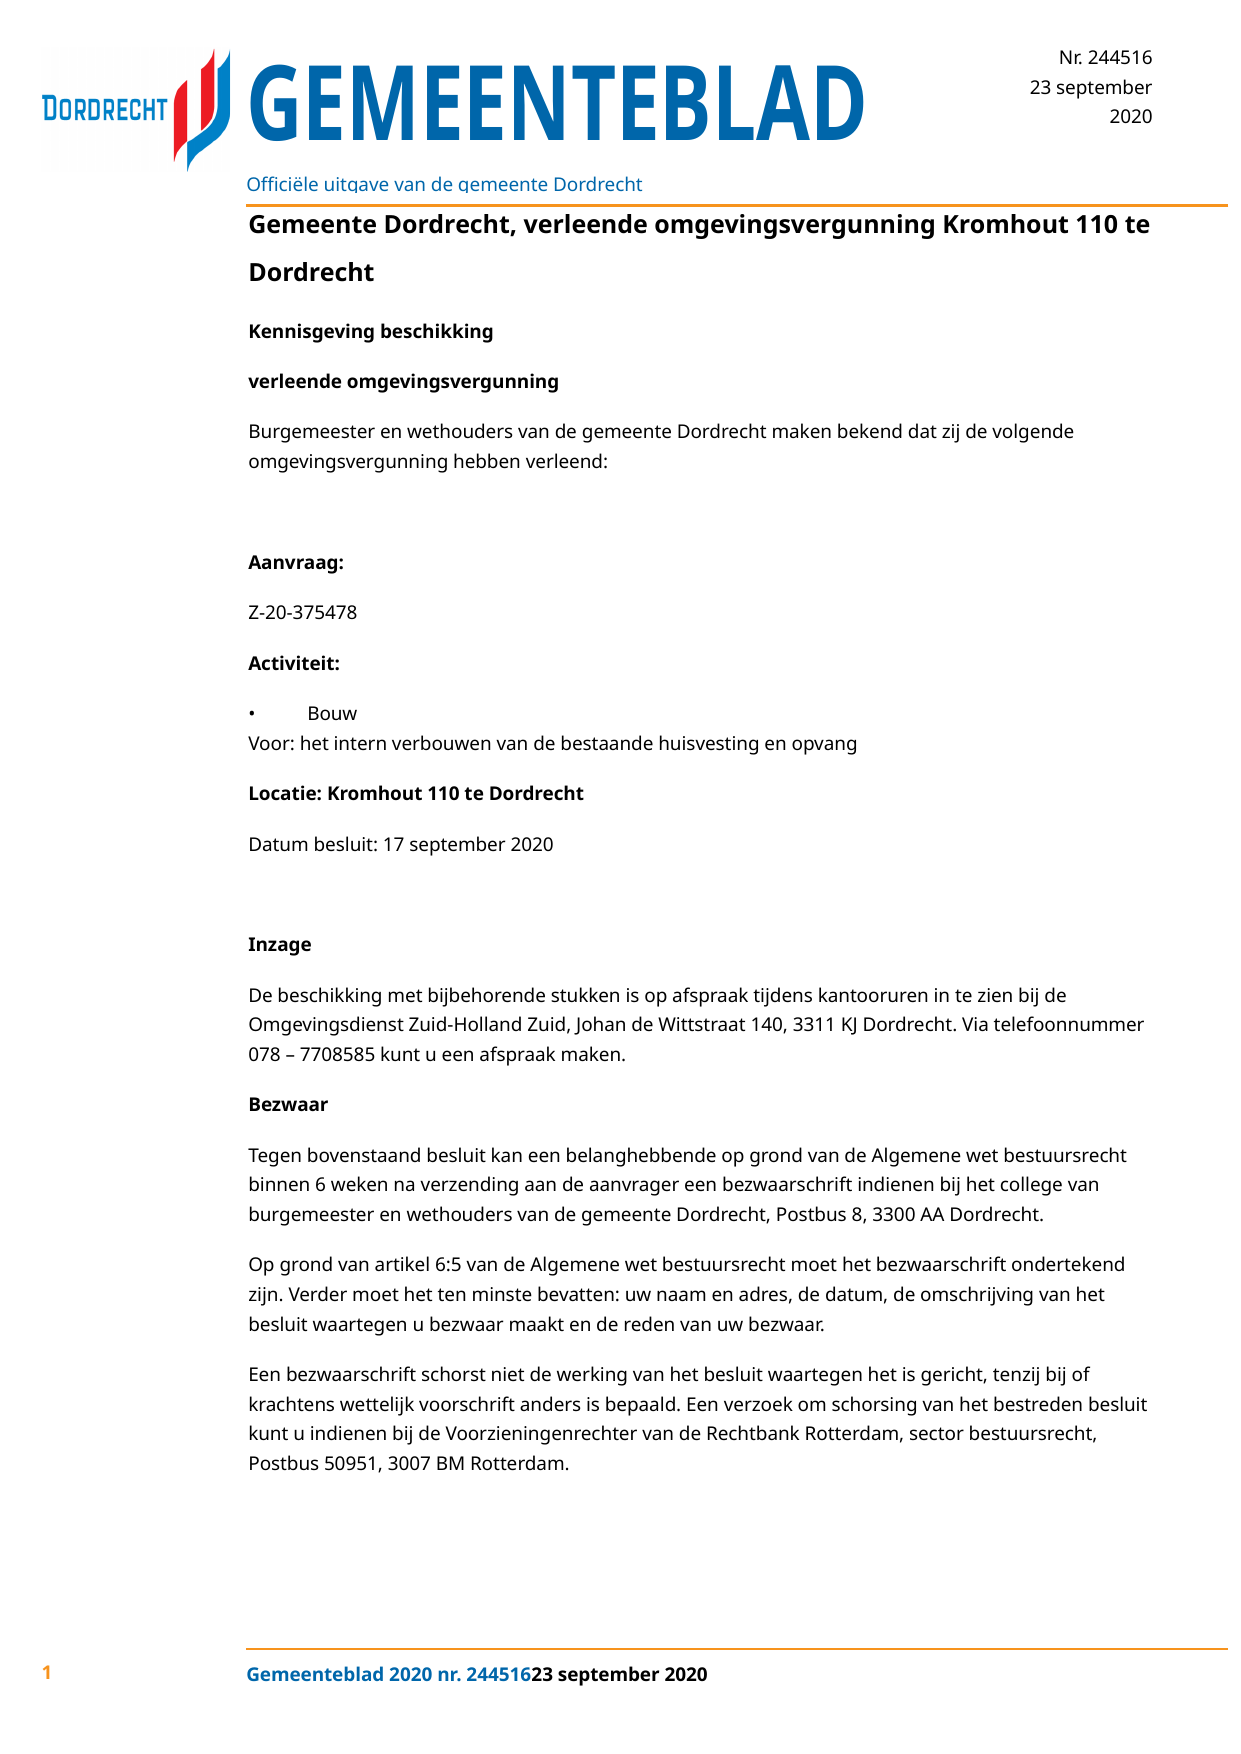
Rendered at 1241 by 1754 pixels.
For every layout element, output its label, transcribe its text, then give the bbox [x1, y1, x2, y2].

text Burgemeester en wethouders van de gemeente Dordrecht maken bekend dat zij de volgende omgevingsvergunning hebben verleend: [248, 419, 1152, 474]
text Bezwaar [248, 1092, 1152, 1117]
text Aanvraag: [248, 549, 1152, 575]
text Gemeente Dordrecht, verleende omgevingsvergunning Kromhout 110 te Dordrecht [248, 207, 1152, 288]
text Activiteit: [248, 650, 1152, 676]
text Voor: het intern verbouwen van de bestaande huisvesting en opvang [248, 730, 1152, 756]
text Datum besluit: 17 september 2020 [248, 831, 1152, 857]
text De beschikking met bijbehorende stukken is op afspraak tijdens kantooruren in te zien bij de Omgevingsdienst Zuid-Holland Zuid, Johan de Wittstraat 140, 3311 KJ Dordrecht. Via telefoonnummer 078 – 7708585 kunt u een afspraak maken. [248, 982, 1152, 1067]
text Locatie: Kromhout 110 te Dordrecht [248, 780, 1152, 806]
text Op grond van artikel 6:5 van de Algemene wet bestuursrecht moet het bezwaarschrift ondertekend zijn. Verder moet het ten minste bevatten: uw naam en adres, de datum, de omschrijving van het besluit waartegen u bezwaar maakt en de reden van uw bezwaar. [248, 1252, 1152, 1337]
list Bouw [248, 700, 1152, 726]
picture [41, 47, 231, 172]
text Tegen bovenstaand besluit kan een belanghebbende op grond van de Algemene wet bestuursrecht binnen 6 weken na verzending aan de aanvrager een bezwaarschrift indienen bij het college van burgemeester en wethouders van de gemeente Dordrecht, Postbus 8, 3300 AA Dordrecht. [248, 1142, 1152, 1227]
text verleende omgevingsvergunning [248, 368, 1152, 394]
text Inzage [248, 932, 1152, 957]
text Kennisgeving beschikking [248, 318, 1152, 344]
text Een bezwaarschrift schorst niet de werking van het besluit waartegen het is gericht, tenzij bij of krachtens wettelijk voorschrift anders is bepaald. Een verzoek om schorsing van het bestreden besluit kunt u indienen bij de Voorzieningenrechter van de Rechtbank Rotterdam, sector bestuursrecht, Postbus 50951, 3007 BM Rotterdam. [248, 1361, 1152, 1476]
text Z-20-375478 [248, 599, 1152, 625]
